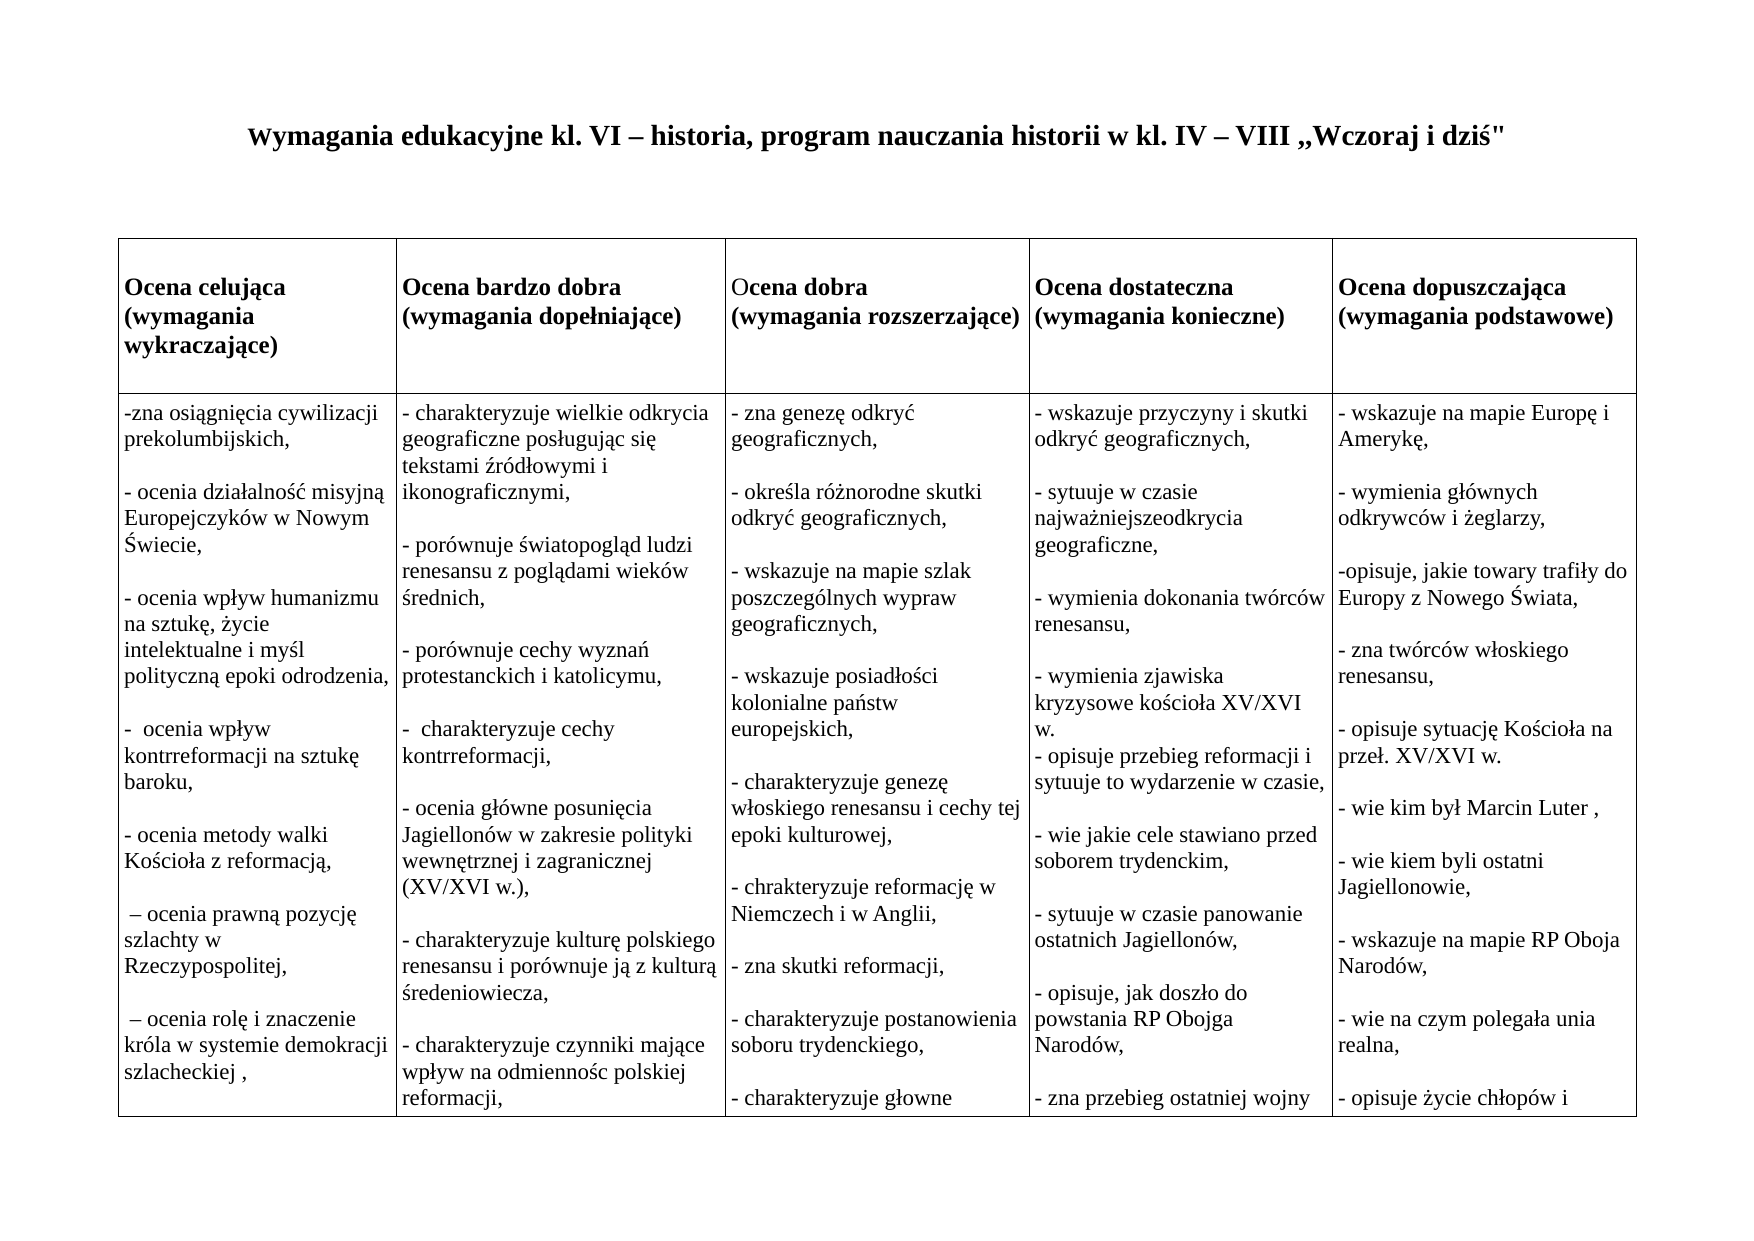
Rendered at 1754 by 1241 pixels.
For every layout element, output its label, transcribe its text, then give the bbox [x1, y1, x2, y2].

table_header Ocena dopuszczająca (wymagania podstawowe) [1333, 239, 1636, 393]
table_cell -zna osiągnięcia cywilizacji prekolumbijskich, - ocenia działalność misyjną Europejczyków w Nowym Świecie, - ocenia wpływ humanizmu na sztukę, życie intelektualne i myśl polityczną epoki odrodzenia, - ocenia wpływ kontrreformacji na sztukę baroku, - ocenia metody walki Kościoła z reformacją, – ocenia prawną pozycję szlachty w Rzeczypospolitej, – ocenia rolę i znaczenie króla w systemie demokracji szlacheckiej , [119, 394, 396, 1116]
table_cell - wskazuje na mapie Europę i Amerykę, - wymienia głównych odkrywców i żeglarzy, -opisuje, jakie towary trafiły do Europy z Nowego Świata, - zna twórców włoskiego renesansu, - opisuje sytuację Kościoła na przeł. XV/XVI w. - wie kim był Marcin Luter , - wie kiem byli ostatni Jagiellonowie, - wskazuje na mapie RP Oboja Narodów, - wie na czym polegała unia realna, - opisuje życie chłopów i [1333, 394, 1636, 1116]
table_cell - wskazuje przyczyny i skutki odkryć geograficznych, - sytuuje w czasie najważniejszeodkrycia geograficzne, - wymienia dokonania twórców renesansu, - wymienia zjawiska kryzysowe kościoła XV/XVI w. - opisuje przebieg reformacji i sytuuje to wydarzenie w czasie, - wie jakie cele stawiano przed soborem trydenckim, - sytuuje w czasie panowanie ostatnich Jagiellonów, - opisuje, jak doszło do powstania RP Obojga Narodów, - zna przebieg ostatniej wojny [1030, 394, 1332, 1116]
table_header Ocena celująca (wymagania wykraczające) [119, 239, 396, 393]
table_cell - charakteryzuje wielkie odkrycia geograficzne posługując się tekstami źródłowymi i ikonograficznymi, - porównuje światopogląd ludzi renesansu z poglądami wieków średnich, - porównuje cechy wyznań protestanckich i katolicymu, - charakteryzuje cechy kontrreformacji, - ocenia główne posunięcia Jagiellonów w zakresie polityki wewnętrznej i zagranicznej (XV/XVI w.), - charakteryzuje kulturę polskiego renesansu i porównuje ją z kulturą średeniowiecza, - charakteryzuje czynniki mające wpływ na odmiennośc polskiej reformacji, [397, 394, 725, 1116]
table_cell - zna genezę odkryć geograficznych, - określa różnorodne skutki odkryć geograficznych, - wskazuje na mapie szlak poszczególnych wypraw geograficznych, - wskazuje posiadłości kolonialne państw europejskich, - charakteryzuje genezę włoskiego renesansu i cechy tej epoki kulturowej, - chrakteryzuje reformację w Niemczech i w Anglii, - zna skutki reformacji, - charakteryzuje postanowienia soboru trydenckiego, - charakteryzuje głowne [726, 394, 1029, 1116]
table_header Ocena dostateczna (wymagania konieczne) [1030, 239, 1332, 393]
text Wymagania edukacyjne kl. VI – historia, program nauczania historii w kl. IV – VIII ,,Wczoraj i dziś" [118, 118, 1636, 180]
table_header Ocena dobra (wymagania rozszerzające) [726, 239, 1029, 393]
table_header Ocena bardzo dobra (wymagania dopełniające) [397, 239, 725, 393]
